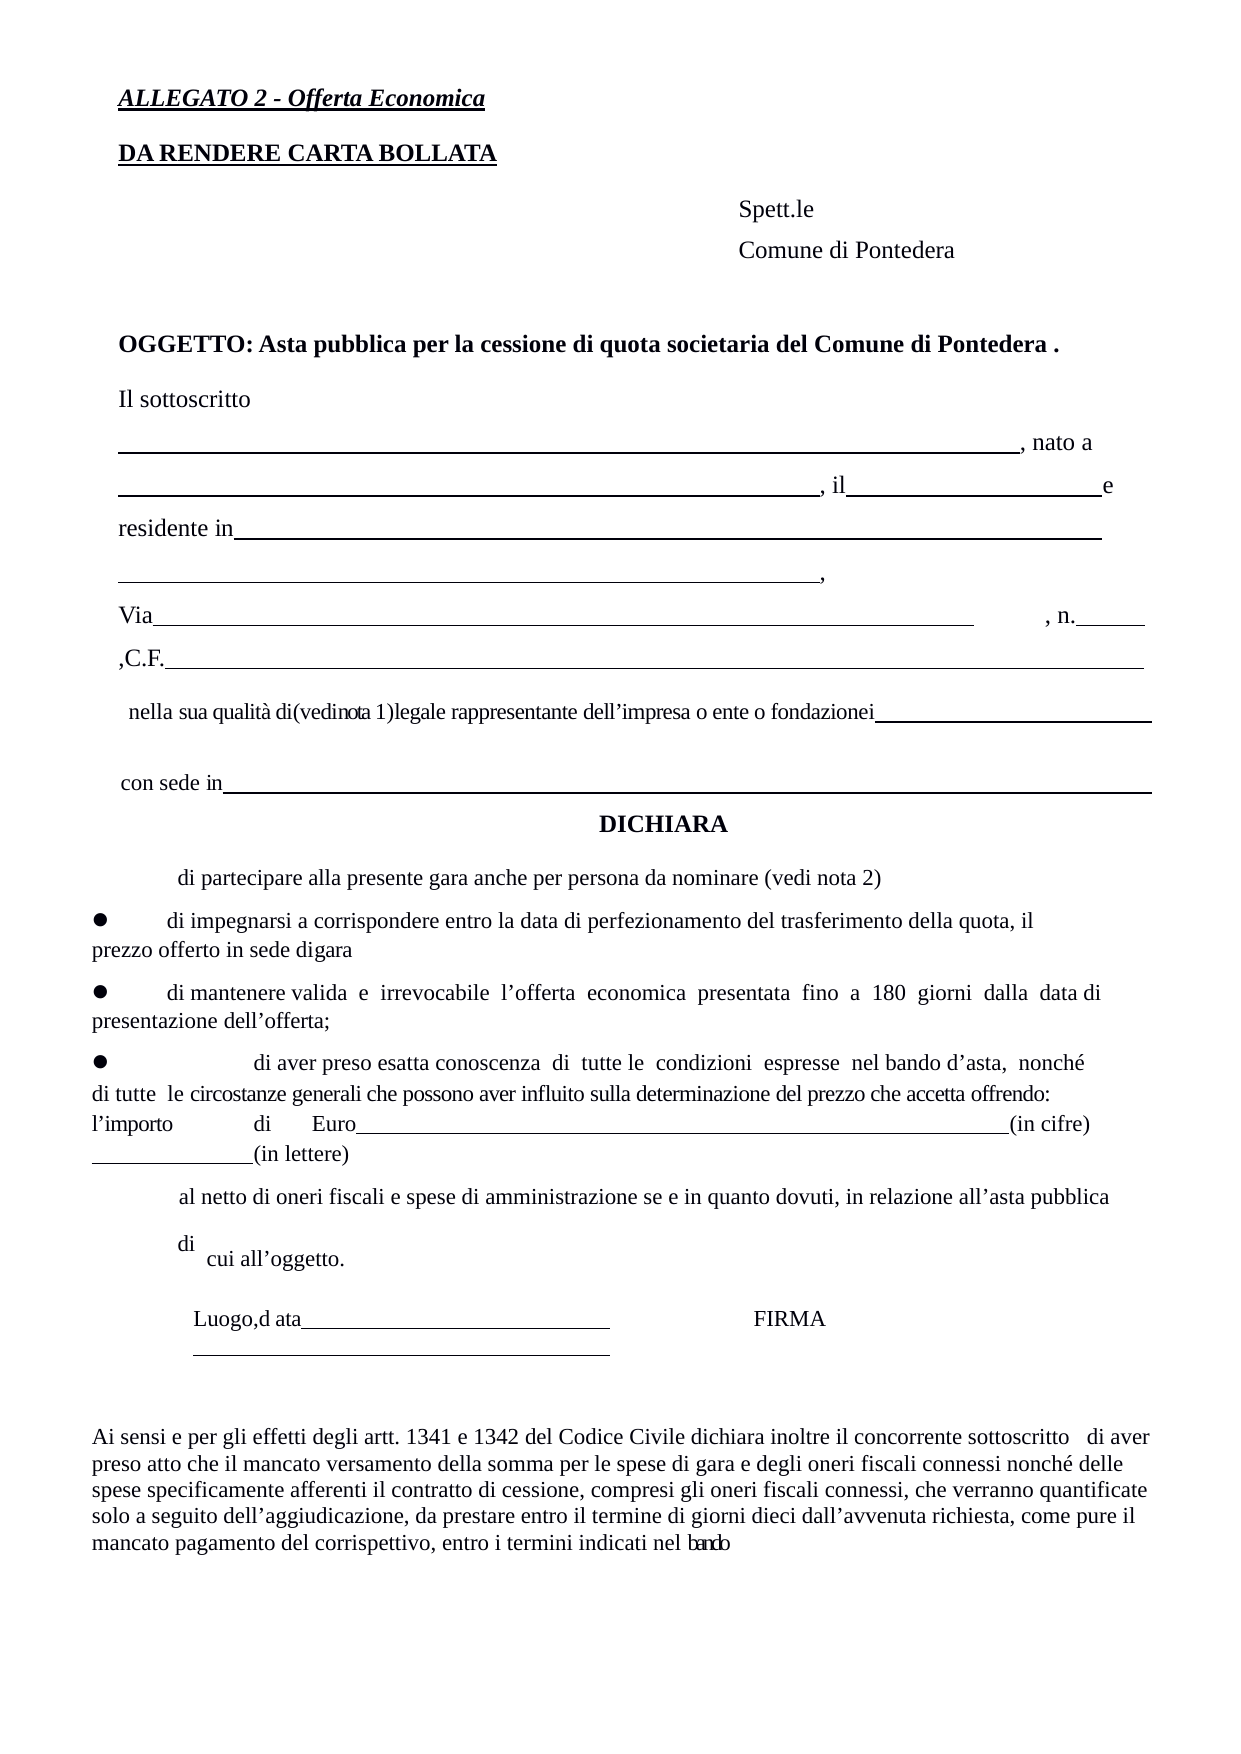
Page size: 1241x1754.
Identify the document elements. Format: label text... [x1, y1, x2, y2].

text ,C.F. [118, 643, 1153, 672]
text Il sottoscritto [118, 384, 1153, 413]
text con sede in [120, 769, 1153, 796]
list di impegnarsi a corrispondere entro la data di perfezionamento del trasferimento della quota, il prezzo offerto in sede digara [92, 908, 1071, 963]
text OGGETTO: Asta pubblica per la cessione di quota societaria del Comune di Pontedera . [118, 329, 1153, 357]
text , il e residente in , [118, 470, 1116, 585]
text Via , n. [118, 600, 1153, 628]
list di aver preso esatta conoscenza di tutte le condizioni espresse nel bando d’asta, nonché di tutte le circostanze generali che possono aver influito sulla determinazione del prezzo che accetta offrendo: l’importo di Euro (in cifre) (in lettere) [92, 1049, 1113, 1166]
text Luogo,d ata FIRMA [193, 1305, 1153, 1358]
text di partecipare alla presente gara anche per persona da nominare (vedi nota 2) [177, 864, 1153, 891]
text , nato a [118, 427, 1153, 456]
text nella sua qualità di(vedinota 1)legale rappresentante dell’impresa o ente o fondazionei [128, 698, 1153, 725]
text Comune di Pontedera [738, 235, 972, 264]
subtitle DA RENDERE CARTA BOLLATA [118, 138, 1153, 167]
text Ai sensi e per gli effetti degli artt. 1341 e 1342 del Codice Civile dichiara inoltre il concorrente sottoscritto di aver preso atto che il mancato versamento della somma per le spese di gara e degli oneri fiscali connessi nonché delle spese specificamente afferenti il contratto di cessione, compresi gli oneri fiscali connessi, che verranno quantificate solo a seguito dell’aggiudicazione, da prestare entro il termine di giorni dieci dall’avvenuta richiesta, come pure il mancato pagamento del corrispettivo, entro i termini indicati nel bando [92, 1423, 1153, 1555]
list di mantenere valida e irrevocabile l’offerta economica presentata fino a 180 giorni dalla data di presentazione dell’offerta; [92, 978, 1109, 1034]
text Spett.le [738, 194, 1153, 223]
subtitle DICHIARA [599, 809, 1153, 838]
text ALLEGATO 2 - Offerta Economica [118, 83, 1153, 112]
text al netto di oneri fiscali e spese di amministrazione se e in quanto dovuti, in relazione all’asta pubblica di cui all’oggetto. [177, 1183, 1126, 1272]
